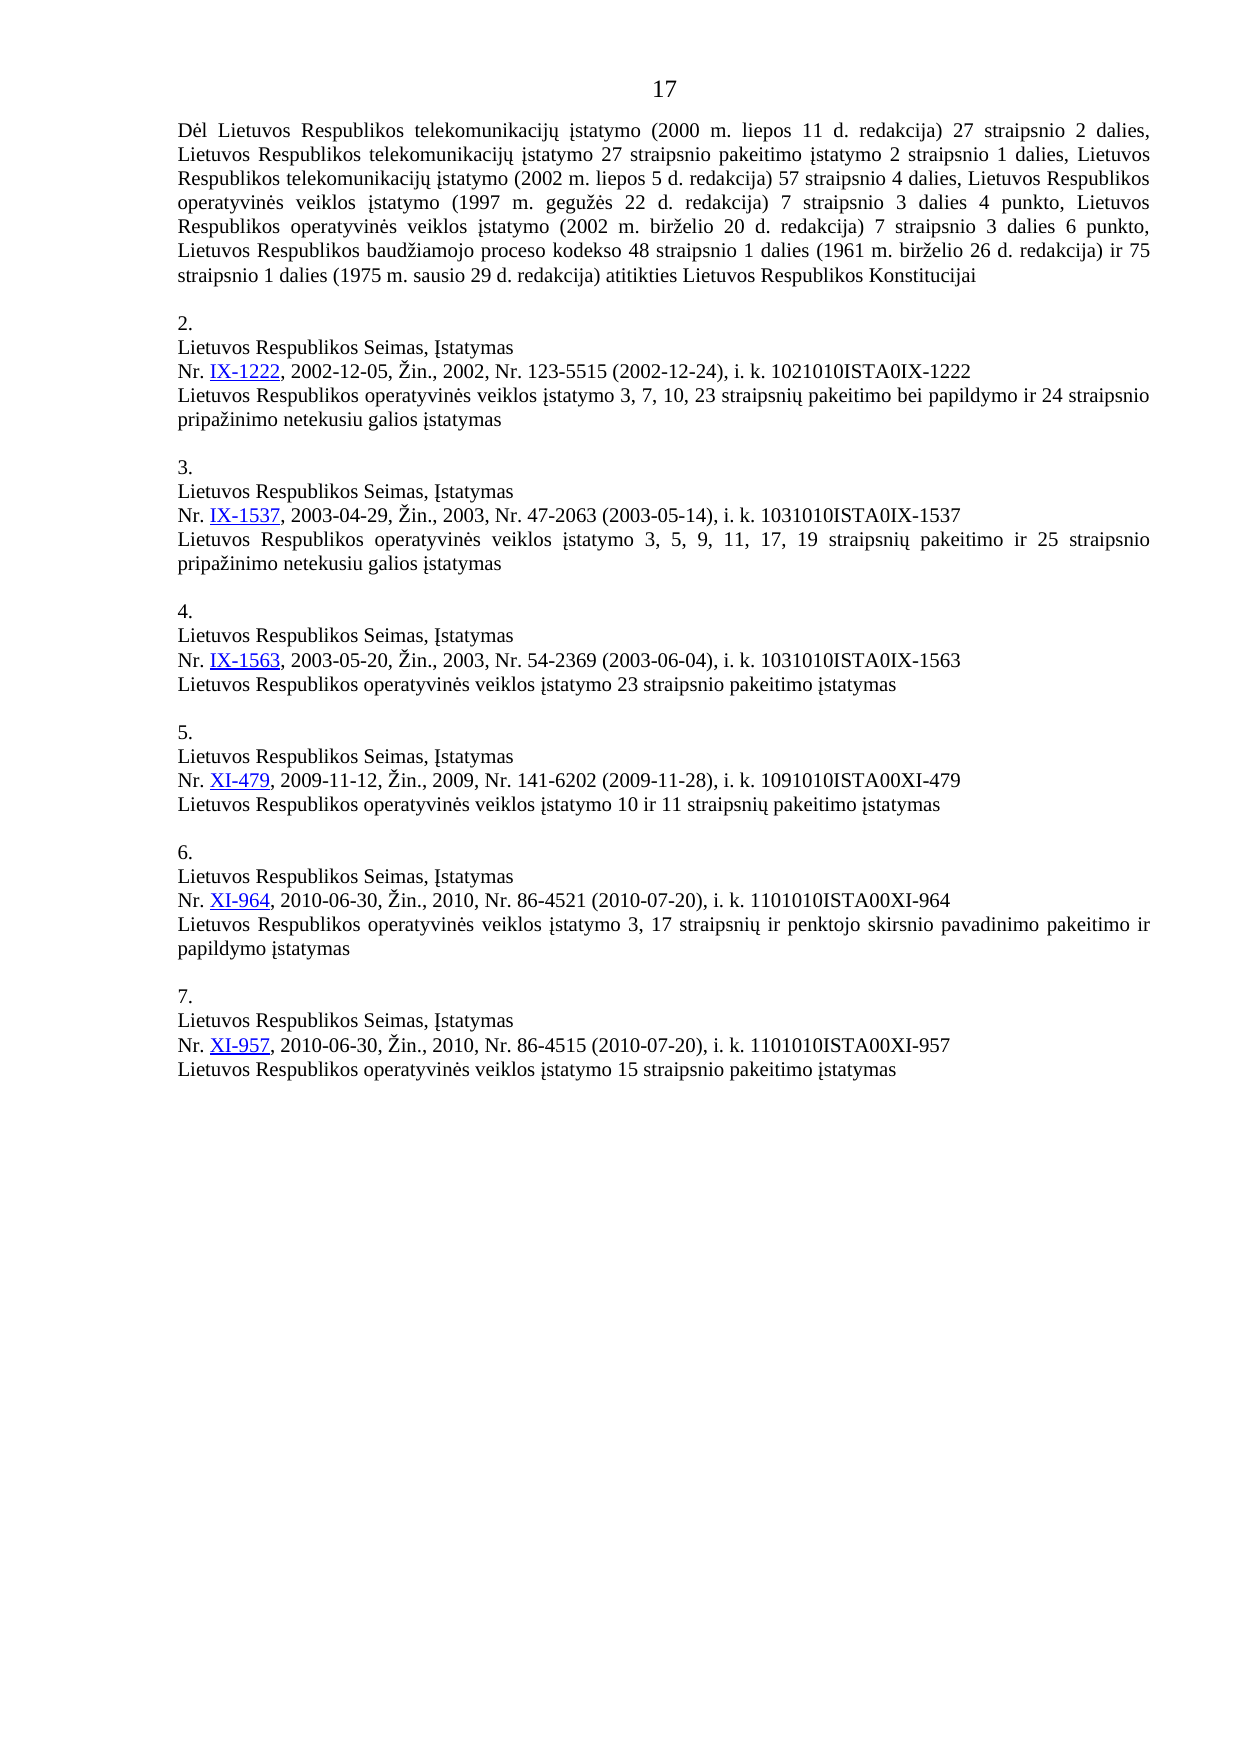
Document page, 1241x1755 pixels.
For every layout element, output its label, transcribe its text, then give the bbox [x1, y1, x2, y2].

text Nr. IX-1537, 2003-04-29, Žin., 2003, Nr. 47-2063 (2003-05-14), i. k. 1031010ISTA0IX-1537 [177, 503, 1152, 527]
text 7. [177, 984, 1152, 1008]
text Nr. XI-479, 2009-11-12, Žin., 2009, Nr. 141-6202 (2009-11-28), i. k. 1091010ISTA00XI-479 [177, 768, 1152, 792]
text 5. [177, 720, 1152, 744]
text 2. [177, 311, 1152, 335]
text 4. [177, 599, 1152, 623]
text Nr. IX-1222, 2002-12-05, Žin., 2002, Nr. 123-5515 (2002-12-24), i. k. 1021010ISTA0IX-1222 [177, 359, 1152, 383]
text Lietuvos Respublikos operatyvinės veiklos įstatymo 23 straipsnio pakeitimo įstatymas [177, 672, 1152, 696]
text Lietuvos Respublikos operatyvinės veiklos įstatymo 3, 7, 10, 23 straipsnių pakeitimo bei papildymo ir 24 straipsnio pripažinimo netekusiu galios įstatymas [177, 383, 1152, 431]
text Dėl Lietuvos Respublikos telekomunikacijų įstatymo (2000 m. liepos 11 d. redakcija) 27 straipsnio 2 dalies, Lietuvos Respublikos telekomunikacijų įstatymo 27 straipsnio pakeitimo įstatymo 2 straipsnio 1 dalies, Lietuvos Respublikos telekomunikacijų įstatymo (2002 m. liepos 5 d. redakcija) 57 straipsnio 4 dalies, Lietuvos Respublikos operatyvinės veiklos įstatymo (1997 m. gegužės 22 d. redakcija) 7 straipsnio 3 dalies 4 punkto, Lietuvos Respublikos operatyvinės veiklos įstatymo (2002 m. birželio 20 d. redakcija) 7 straipsnio 3 dalies 6 punkto, Lietuvos Respublikos baudžiamojo proceso kodekso 48 straipsnio 1 dalies (1961 m. birželio 26 d. redakcija) ir 75 straipsnio 1 dalies (1975 m. sausio 29 d. redakcija) atitikties Lietuvos Respublikos Konstitucijai [177, 118, 1152, 287]
text Nr. IX-1563, 2003-05-20, Žin., 2003, Nr. 54-2369 (2003-06-04), i. k. 1031010ISTA0IX-1563 [177, 647, 1152, 672]
text Lietuvos Respublikos Seimas, Įstatymas [177, 623, 1152, 647]
text Lietuvos Respublikos Seimas, Įstatymas [177, 744, 1152, 768]
text Lietuvos Respublikos Seimas, Įstatymas [177, 1008, 1152, 1032]
text Lietuvos Respublikos operatyvinės veiklos įstatymo 3, 5, 9, 11, 17, 19 straipsnių pakeitimo ir 25 straipsnio pripažinimo netekusiu galios įstatymas [177, 527, 1152, 575]
text Lietuvos Respublikos Seimas, Įstatymas [177, 335, 1152, 359]
text 3. [177, 455, 1152, 479]
text Lietuvos Respublikos operatyvinės veiklos įstatymo 3, 17 straipsnių ir penktojo skirsnio pavadinimo pakeitimo ir papildymo įstatymas [177, 912, 1152, 960]
text Lietuvos Respublikos Seimas, Įstatymas [177, 864, 1152, 888]
text Lietuvos Respublikos operatyvinės veiklos įstatymo 15 straipsnio pakeitimo įstatymas [177, 1057, 1152, 1081]
text Nr. XI-957, 2010-06-30, Žin., 2010, Nr. 86-4515 (2010-07-20), i. k. 1101010ISTA00XI-957 [177, 1032, 1152, 1057]
text Lietuvos Respublikos operatyvinės veiklos įstatymo 10 ir 11 straipsnių pakeitimo įstatymas [177, 792, 1152, 816]
text Nr. XI-964, 2010-06-30, Žin., 2010, Nr. 86-4521 (2010-07-20), i. k. 1101010ISTA00XI-964 [177, 888, 1152, 912]
text 6. [177, 840, 1152, 864]
text Lietuvos Respublikos Seimas, Įstatymas [177, 479, 1152, 503]
